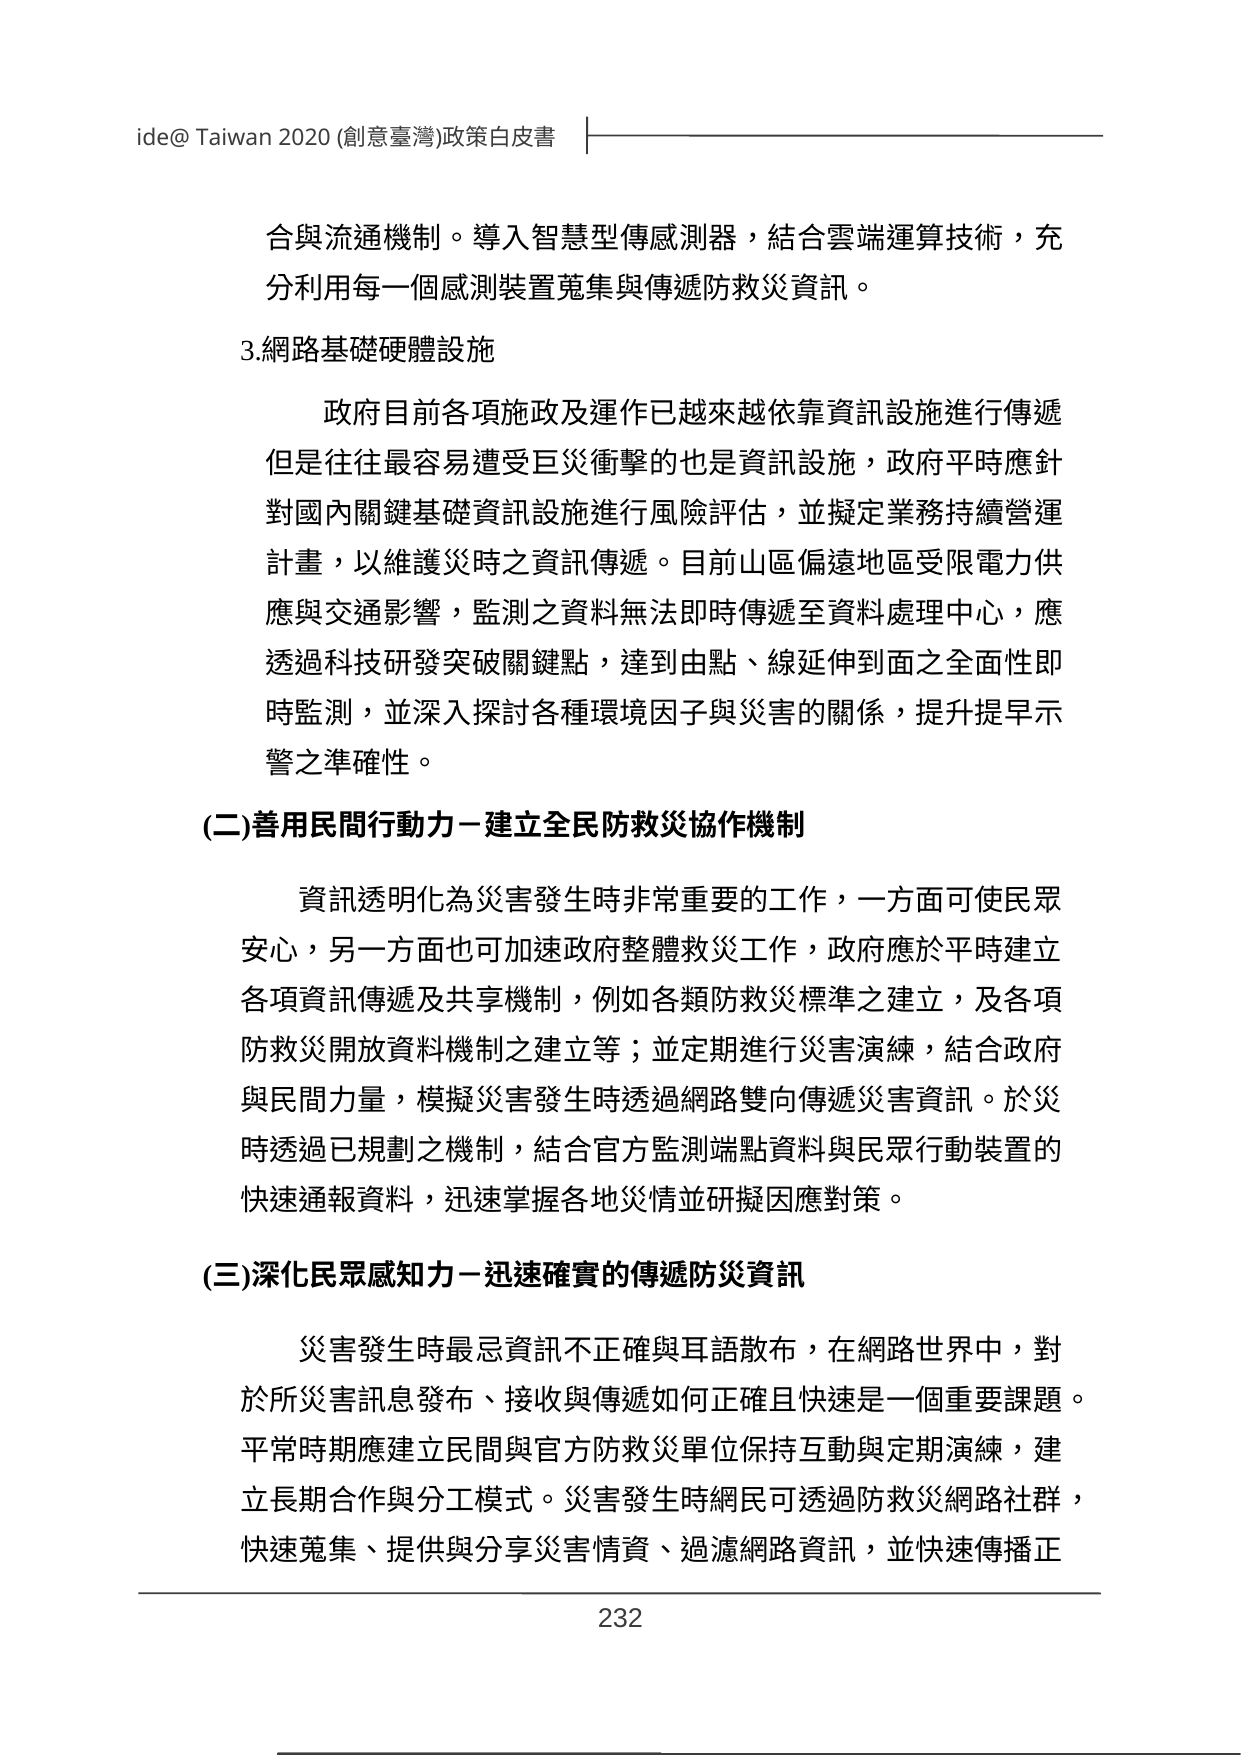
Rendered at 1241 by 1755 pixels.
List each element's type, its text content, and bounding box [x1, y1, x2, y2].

text (二)善用民間行動力－建立全民防救災協作機制 [202, 794, 1063, 844]
text 資訊透明化為災害發生時非常重要的工作，一方面可使民眾安心，另一方面也可加速政府整體救災工作，政府應於平時建立各項資訊傳遞及共享機制，例如各類防救災標準之建立，及各項防救災開放資料機制之建立等；並定期進行災害演練，結合政府與民間力量，模擬災害發生時透過網路雙向傳遞災害資訊。於災時透過已規劃之機制，結合官方監測端點資料與民眾行動裝置的快速通報資料，迅速掌握各地災情並研擬因應對策。 [240, 869, 1063, 1219]
text 災害發生時最忌資訊不正確與耳語散布，在網路世界中，對於所災害訊息發布、接收與傳遞如何正確且快速是一個重要課題。平常時期應建立民間與官方防救災單位保持互動與定期演練，建立長期合作與分工模式。災害發生時網民可透過防救災網路社群，快速蒐集、提供與分享災害情資、過濾網路資訊，並快速傳播正確訊息及回應修正錯誤資訊。而政府將處理後的大量災情正確資訊，透過網路、廣播、電視、行動通訊等各種傳播途徑，務必將災害訊息確實傳遞至民眾，引導民眾避災。而災後亦可以透過網路平臺，公開且簡化災後復原工作，快速恢復民眾原本生活。並能針對不正確及過期的資訊與耳語，進行立即澄清與資訊回收。 [240, 1319, 1063, 1569]
text 政府目前各項施政及運作已越來越依靠資訊設施進行傳遞，但是往往最容易遭受巨災衝擊的也是資訊設施，政府平時應針對國內關鍵基礎資訊設施進行風險評估，並擬定業務持續營運計畫，以維護災時之資訊傳遞。目前山區偏遠地區受限電力供應與交通影響，監測之資料無法即時傳遞至資料處理中心，應透過科技研發突破關鍵點，達到由點、線延伸到面之全面性即時監測，並深入探討各種環境因子與災害的關係，提升提早示警之準確性。 [265, 382, 1063, 782]
text (三)深化民眾感知力－迅速確實的傳遞防災資訊 [202, 1244, 1063, 1294]
text 3.網路基礎硬體設施 [240, 319, 1063, 369]
text 合與流通機制。導入智慧型傳感測器，結合雲端運算技術，充分利用每一個感測裝置蒐集與傳遞防救災資訊。 [265, 207, 1063, 307]
